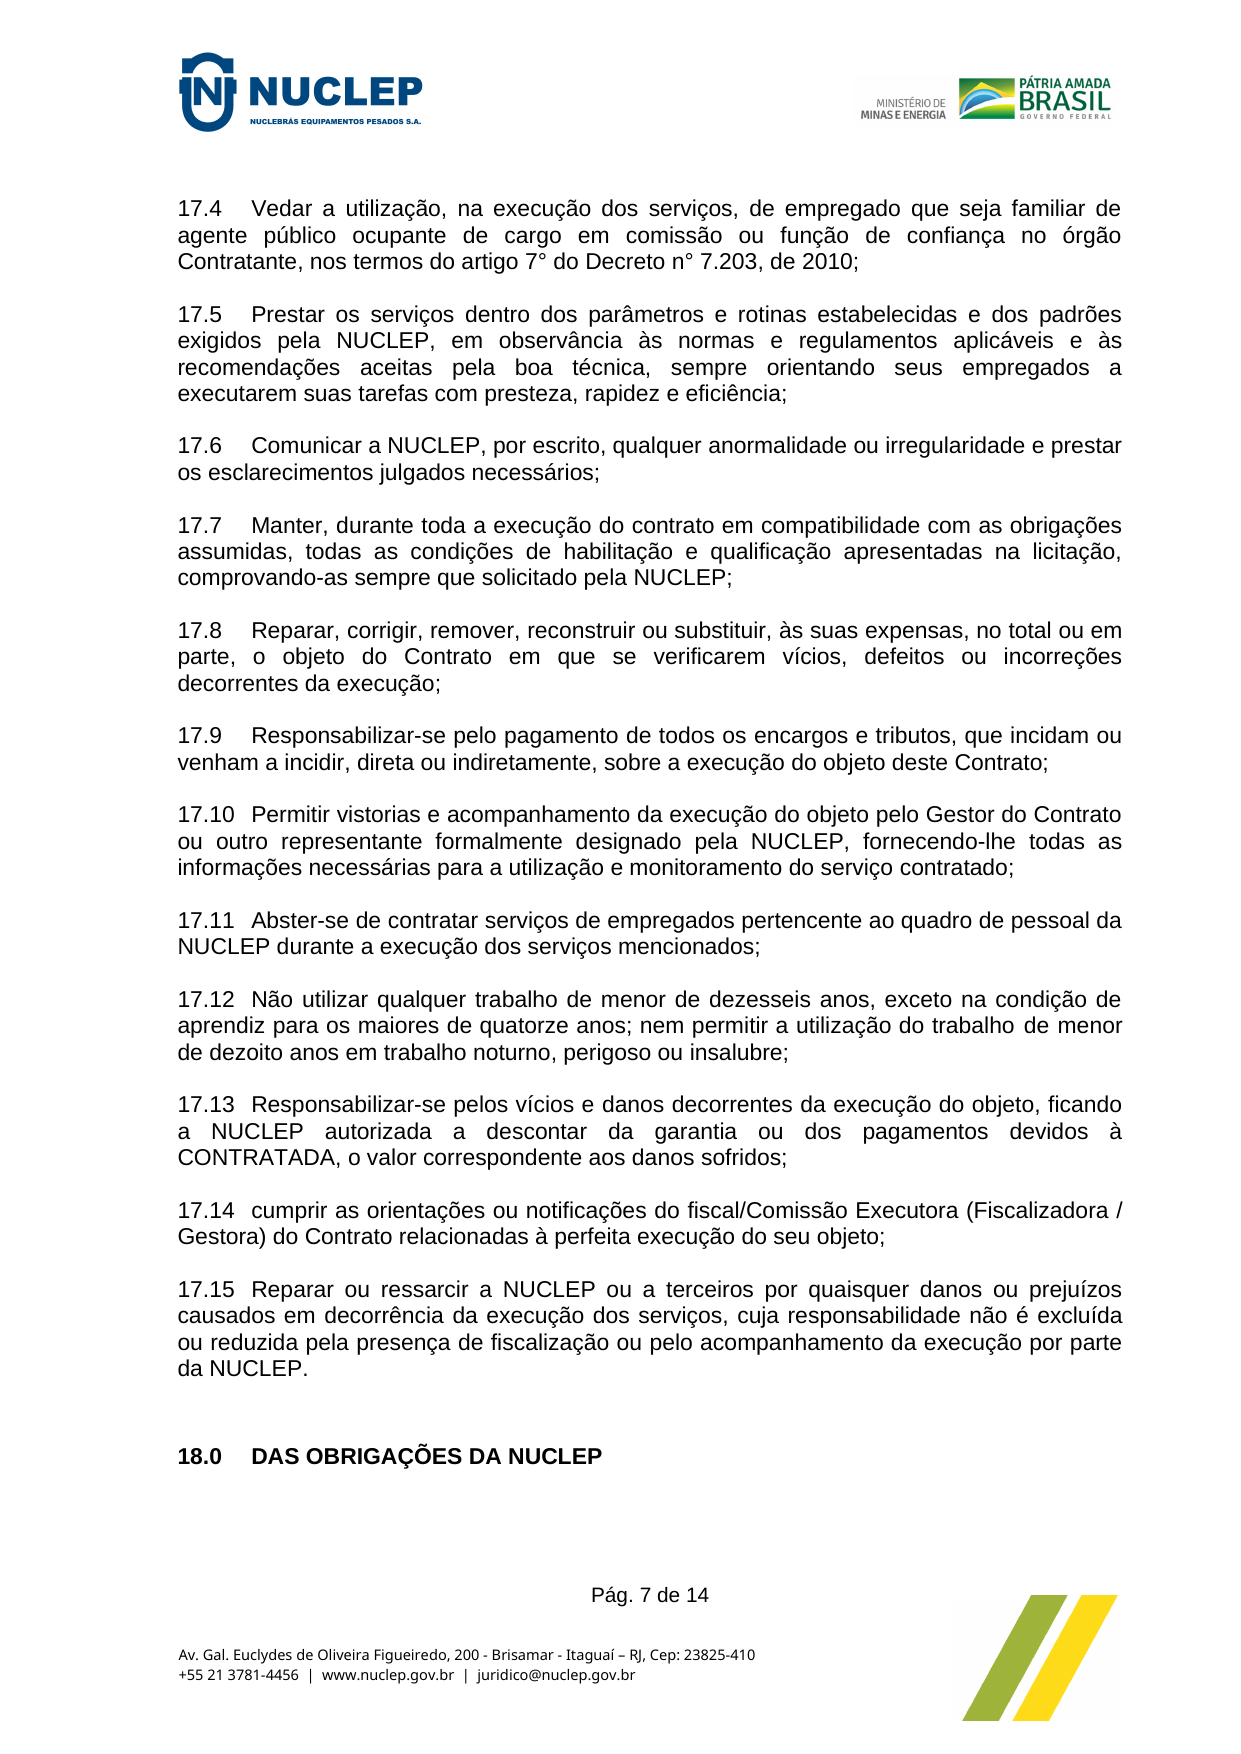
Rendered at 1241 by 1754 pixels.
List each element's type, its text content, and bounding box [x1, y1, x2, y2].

picture [953, 1595, 1121, 1721]
list Não utilizar qualquer trabalho de menor de dezesseis anos, exceto na condição de aprendiz para os maiores de quatorze anos; nem permitir a utilização do trabalho de menor de dezoito anos em trabalho noturno, perigoso ou insalubre; [177, 986, 1122, 1065]
list Responsabilizar-se pelo pagamento de todos os encargos e tributos, que incidam ou venham a incidir, direta ou indiretamente, sobre a execução do objeto deste Contrato; [177, 722, 1122, 775]
list Manter, durante toda a execução do contrato em compatibilidade com as obrigações assumidas, todas as condições de habilitação e qualificação apresentadas na licitação, comprovando-as sempre que solicitado pela NUCLEP; [177, 512, 1122, 591]
list cumprir as orientações ou notificações do fiscal/Comissão Executora (Fiscalizadora / Gestora) do Contrato relacionadas à perfeita execução do seu objeto; [177, 1197, 1122, 1249]
picture [179, 51, 432, 135]
list DAS OBRIGAÇÕES DA NUCLEP [177, 1443, 1087, 1469]
picture [852, 75, 1118, 126]
list Abster-se de contratar serviços de empregados pertencente ao quadro de pessoal da NUCLEP durante a execução dos serviços mencionados; [177, 907, 1122, 959]
list Comunicar a NUCLEP, por escrito, qualquer anormalidade ou irregularidade e prestar os esclarecimentos julgados necessários; [177, 432, 1122, 485]
list Vedar a utilização, na execução dos serviços, de empregado que seja familiar de agente público ocupante de cargo em comissão ou função de confiança no órgão Contratante, nos termos do artigo 7° do Decreto n° 7.203, de 2010; [177, 195, 1122, 274]
list Reparar, corrigir, remover, reconstruir ou substituir, às suas expensas, no total ou em parte, o objeto do Contrato em que se verificarem vícios, defeitos ou incorreções decorrentes da execução; [177, 617, 1122, 696]
list Responsabilizar-se pelos vícios e danos decorrentes da execução do objeto, ficando a NUCLEP autorizada a descontar da garantia ou dos pagamentos devidos à CONTRATADA, o valor correspondente aos danos sofridos; [177, 1091, 1122, 1170]
list Reparar ou ressarcir a NUCLEP ou a terceiros por quaisquer danos ou prejuízos causados em decorrência da execução dos serviços, cuja responsabilidade não é excluída ou reduzida pela presença de fiscalização ou pelo acompanhamento da execução por parte da NUCLEP. [177, 1276, 1122, 1381]
list Permitir vistorias e acompanhamento da execução do objeto pelo Gestor do Contrato ou outro representante formalmente designado pela NUCLEP, fornecendo-lhe todas as informações necessárias para a utilização e monitoramento do serviço contratado; [177, 801, 1122, 881]
list Prestar os serviços dentro dos parâmetros e rotinas estabelecidas e dos padrões exigidos pela NUCLEP, em observância às normas e regulamentos aplicáveis e às recomendações aceitas pela boa técnica, sempre orientando seus empregados a executarem suas tarefas com presteza, rapidez e eficiência; [177, 301, 1122, 406]
